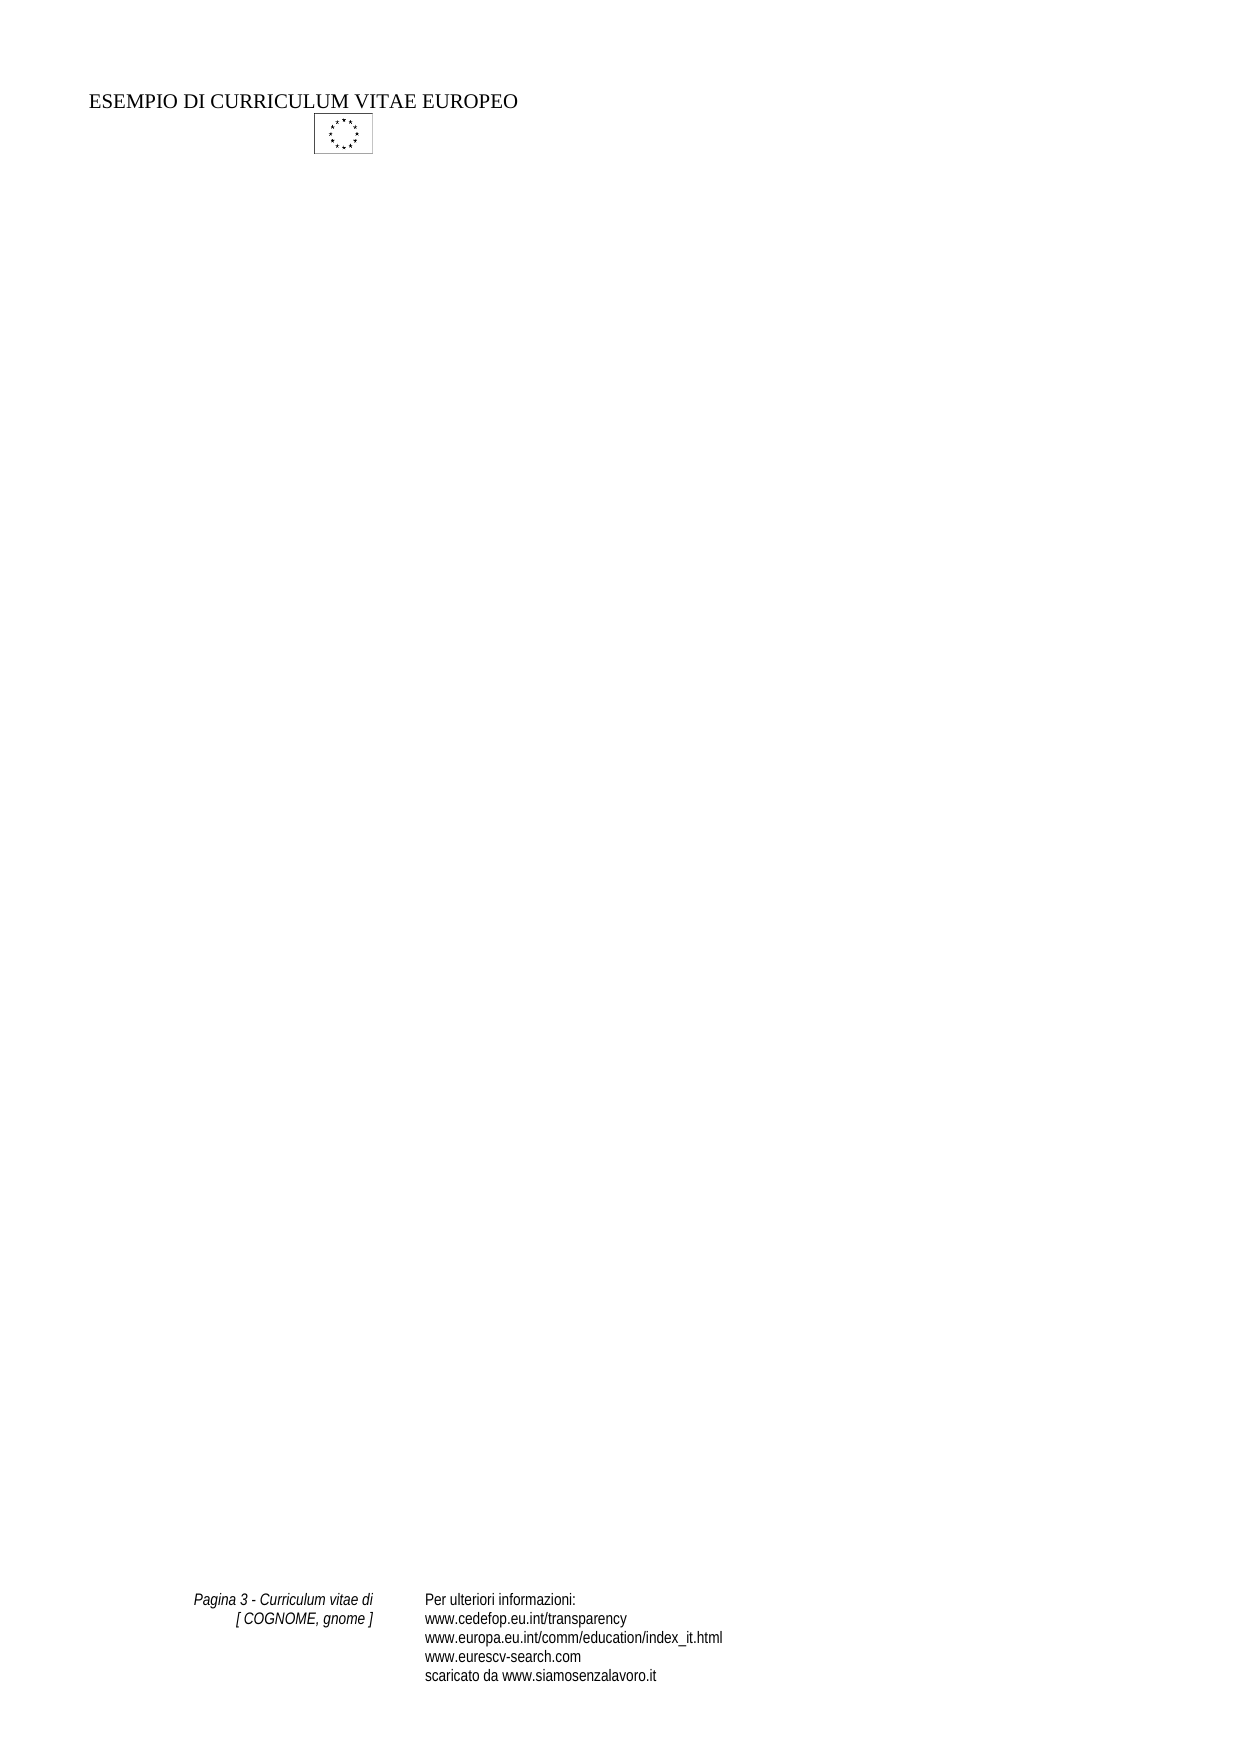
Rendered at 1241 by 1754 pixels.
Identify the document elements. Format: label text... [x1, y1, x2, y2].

picture [314, 112, 373, 154]
table_header [78, 113, 384, 188]
text ESEMPIO DI CURRICULUM VITAE EUROPEO [89, 89, 1053, 113]
